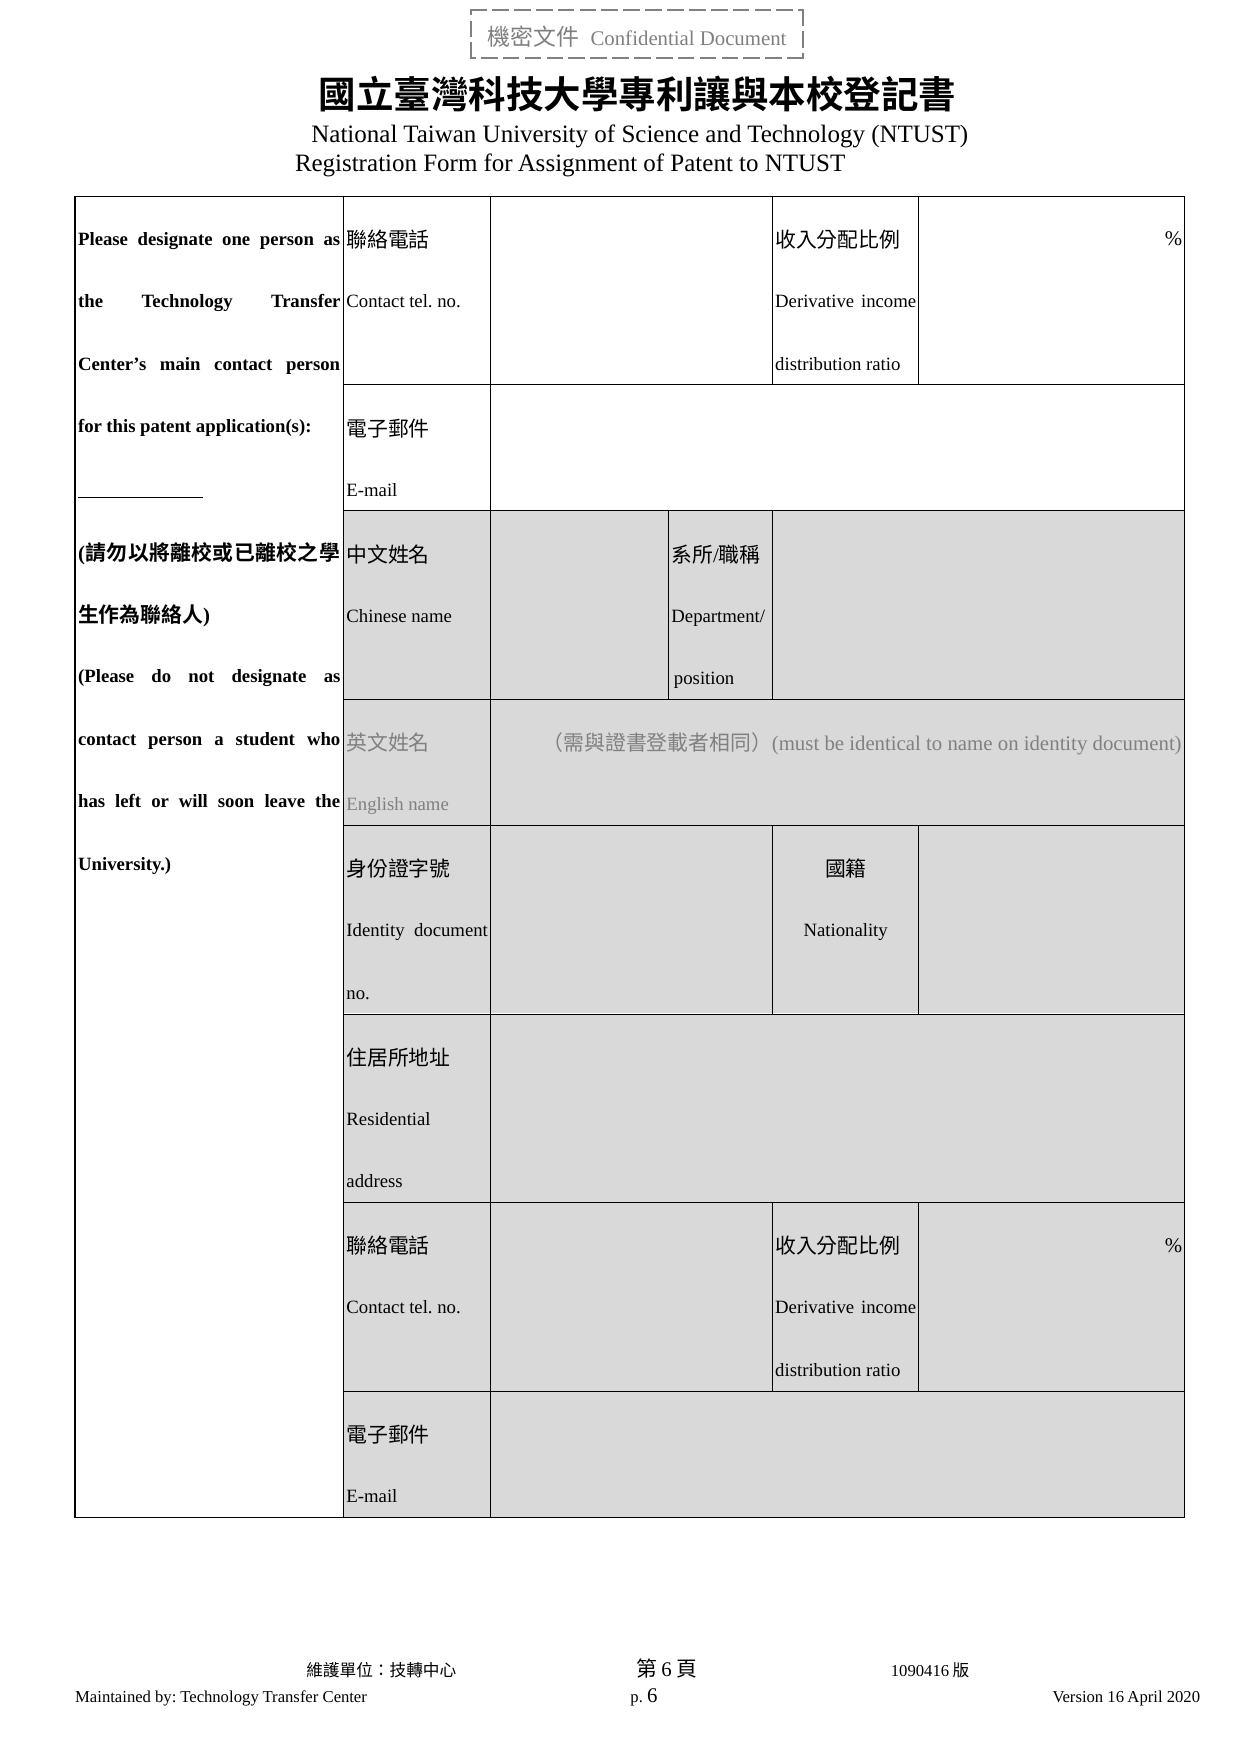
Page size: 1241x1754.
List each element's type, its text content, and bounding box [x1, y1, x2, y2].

table_cell [1185, 510, 1200, 699]
table_cell [1185, 1202, 1200, 1391]
table_cell % [919, 1203, 1184, 1391]
table_cell [491, 197, 772, 384]
table_cell 收入分配比例 Derivative income distribution ratio [773, 197, 918, 384]
table_cell （需與證書登載者相同）(must be identical to name on identity document) [491, 700, 1184, 825]
table_cell 聯絡電話 Contact tel. no. [344, 197, 490, 384]
table_cell [1185, 384, 1200, 510]
table_cell [1185, 1391, 1200, 1517]
table_cell [491, 1015, 1184, 1202]
table_cell 身份證字號 Identity document no. [344, 826, 490, 1013]
table_cell [491, 1203, 772, 1391]
table_cell 住居所地址 Residential address [344, 1015, 490, 1202]
table_cell [919, 826, 1184, 1013]
table_cell 收入分配比例 Derivative income distribution ratio [773, 1203, 918, 1391]
table_cell [491, 826, 772, 1013]
table_cell [491, 511, 668, 699]
table_cell 電子郵件 E-mail [344, 1392, 490, 1517]
table_cell 系所/職稱 Department/ position [669, 511, 772, 699]
table_cell [491, 1392, 1184, 1517]
table_cell 國籍 Nationality [773, 826, 918, 1013]
table_cell [1185, 1014, 1200, 1202]
table_cell [1185, 825, 1200, 1013]
table_cell [773, 511, 1184, 699]
table_cell 英文姓名 English name [344, 700, 490, 825]
table_cell % [919, 197, 1184, 384]
table_cell 電子郵件 E-mail [344, 385, 490, 510]
table_cell [1185, 196, 1200, 384]
table_cell 聯絡電話 Contact tel. no. [344, 1203, 490, 1391]
table_cell [1185, 699, 1200, 825]
table_cell 中文姓名 Chinese name [344, 511, 490, 699]
table_cell Please designate one person as the Technology Transfer Center’s main contact person for this patent application(s): (請勿以將離校或已離校之學生作為聯絡人) (Please do not designate as contact person a student who has left or will soon leave the University.) [76, 197, 343, 1517]
table_cell [491, 385, 1184, 510]
